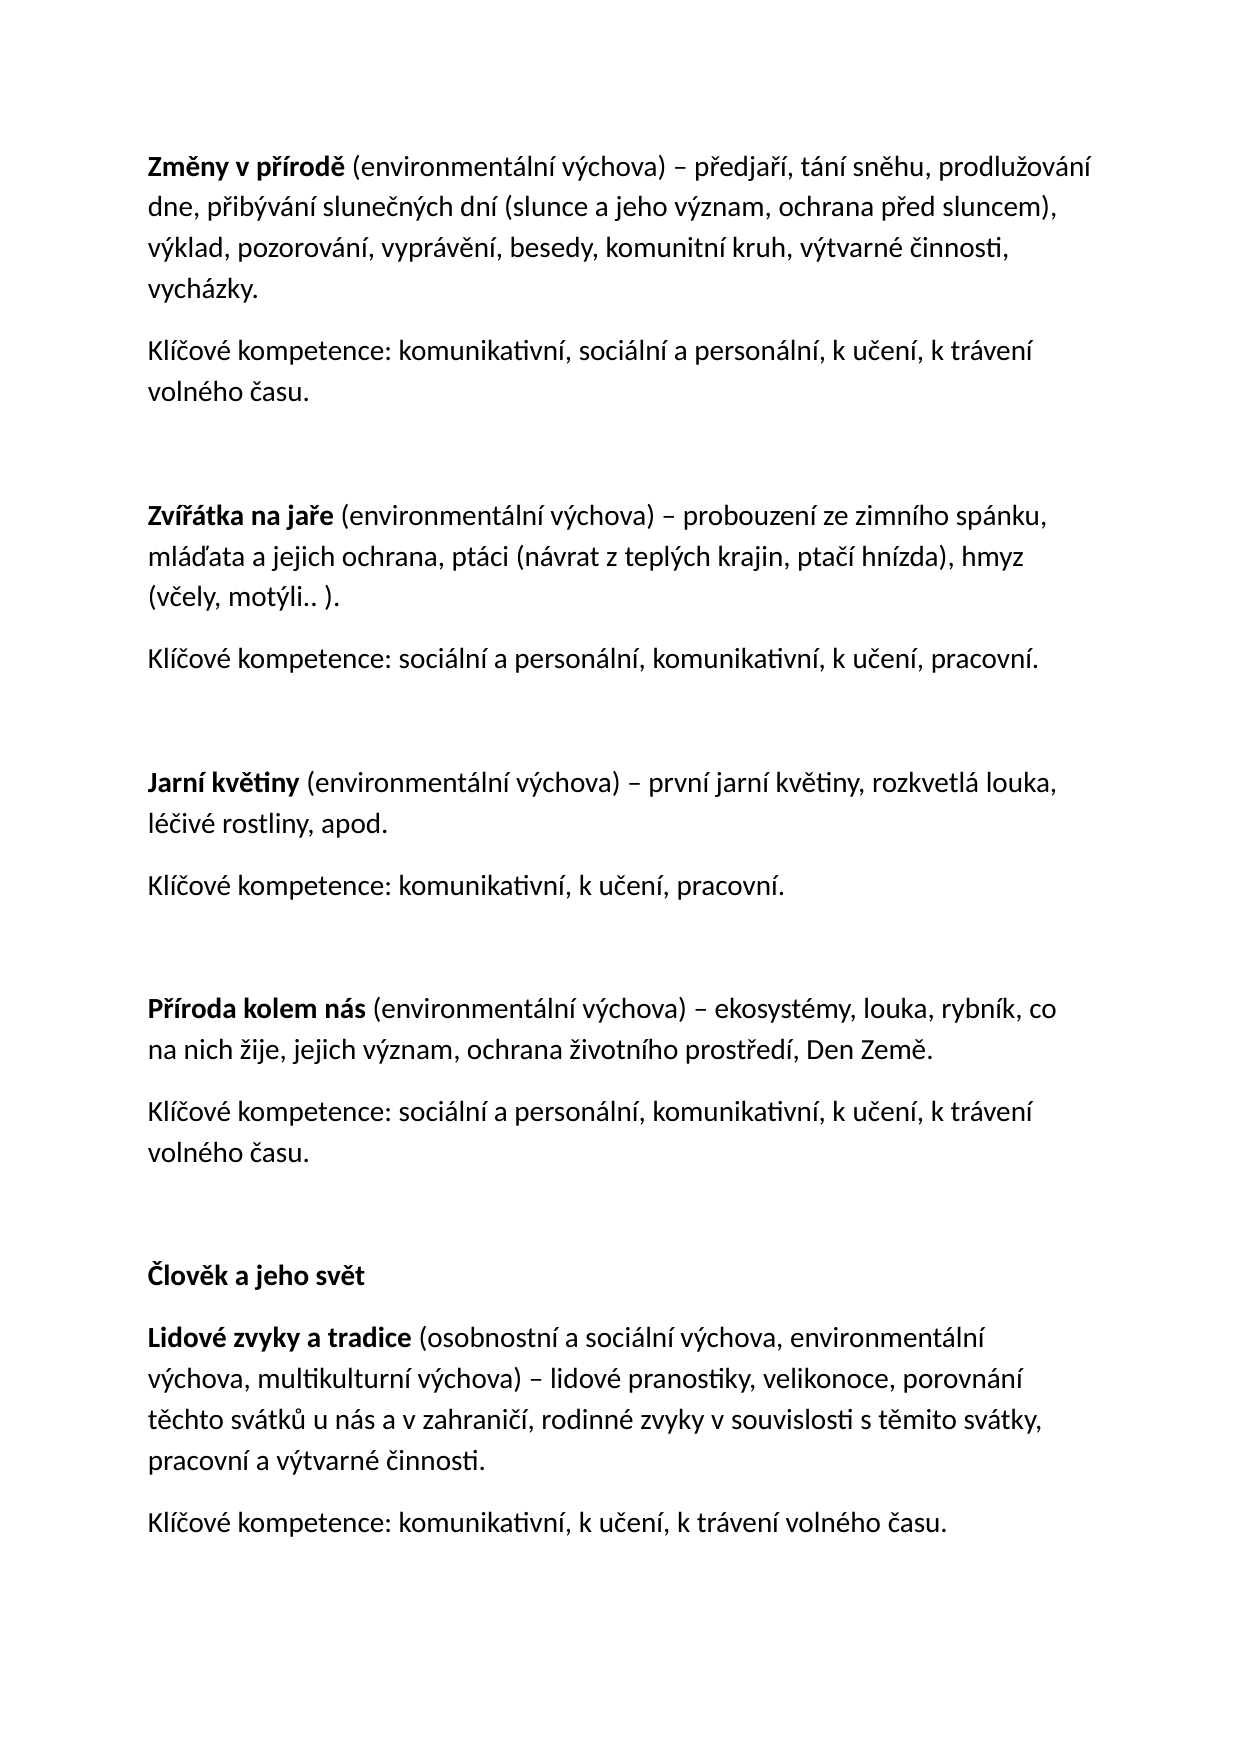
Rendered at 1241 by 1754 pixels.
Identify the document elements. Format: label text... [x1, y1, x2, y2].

text Změny v přírodě (environmentální výchova) – předjaří, tání sněhu, prodlužování dne, přibývání slunečných dní (slunce a jeho význam, ochrana před sluncem), výklad, pozorování, vyprávění, besedy, komunitní kruh, výtvarné činnosti, vycházky. [148, 148, 1093, 306]
text Příroda kolem nás (environmentální výchova) – ekosystémy, louka, rybník, co na nich žije, jejich význam, ochrana životního prostředí, Den Země. [148, 990, 1093, 1067]
text Klíčové kompetence: komunikativní, k učení, k trávení volného času. [148, 1504, 1093, 1539]
text Klíčové kompetence: komunikativní, k učení, pracovní. [148, 867, 1093, 902]
text Klíčové kompetence: komunikativní, sociální a personální, k učení, k trávení volného času. [148, 332, 1093, 409]
text Klíčové kompetence: sociální a personální, komunikativní, k učení, pracovní. [148, 640, 1093, 676]
text Jarní květiny (environmentální výchova) – první jarní květiny, rozkvetlá louka, léčivé rostliny, apod. [148, 764, 1093, 840]
text Člověk a jeho svět [148, 1257, 1093, 1293]
text Zvířátka na jaře (environmentální výchova) – probouzení ze zimního spánku, mláďata a jejich ochrana, ptáci (návrat z teplých krajin, ptačí hnízda), hmyz (včely, motýli.. ). [148, 497, 1093, 614]
text Lidové zvyky a tradice (osobnostní a sociální výchova, environmentální výchova, multikulturní výchova) – lidové pranostiky, velikonoce, porovnání těchto svátků u nás a v zahraničí, rodinné zvyky v souvislosti s těmito svátky, pracovní a výtvarné činnosti. [148, 1319, 1093, 1477]
text Klíčové kompetence: sociální a personální, komunikativní, k učení, k trávení volného času. [148, 1093, 1093, 1169]
